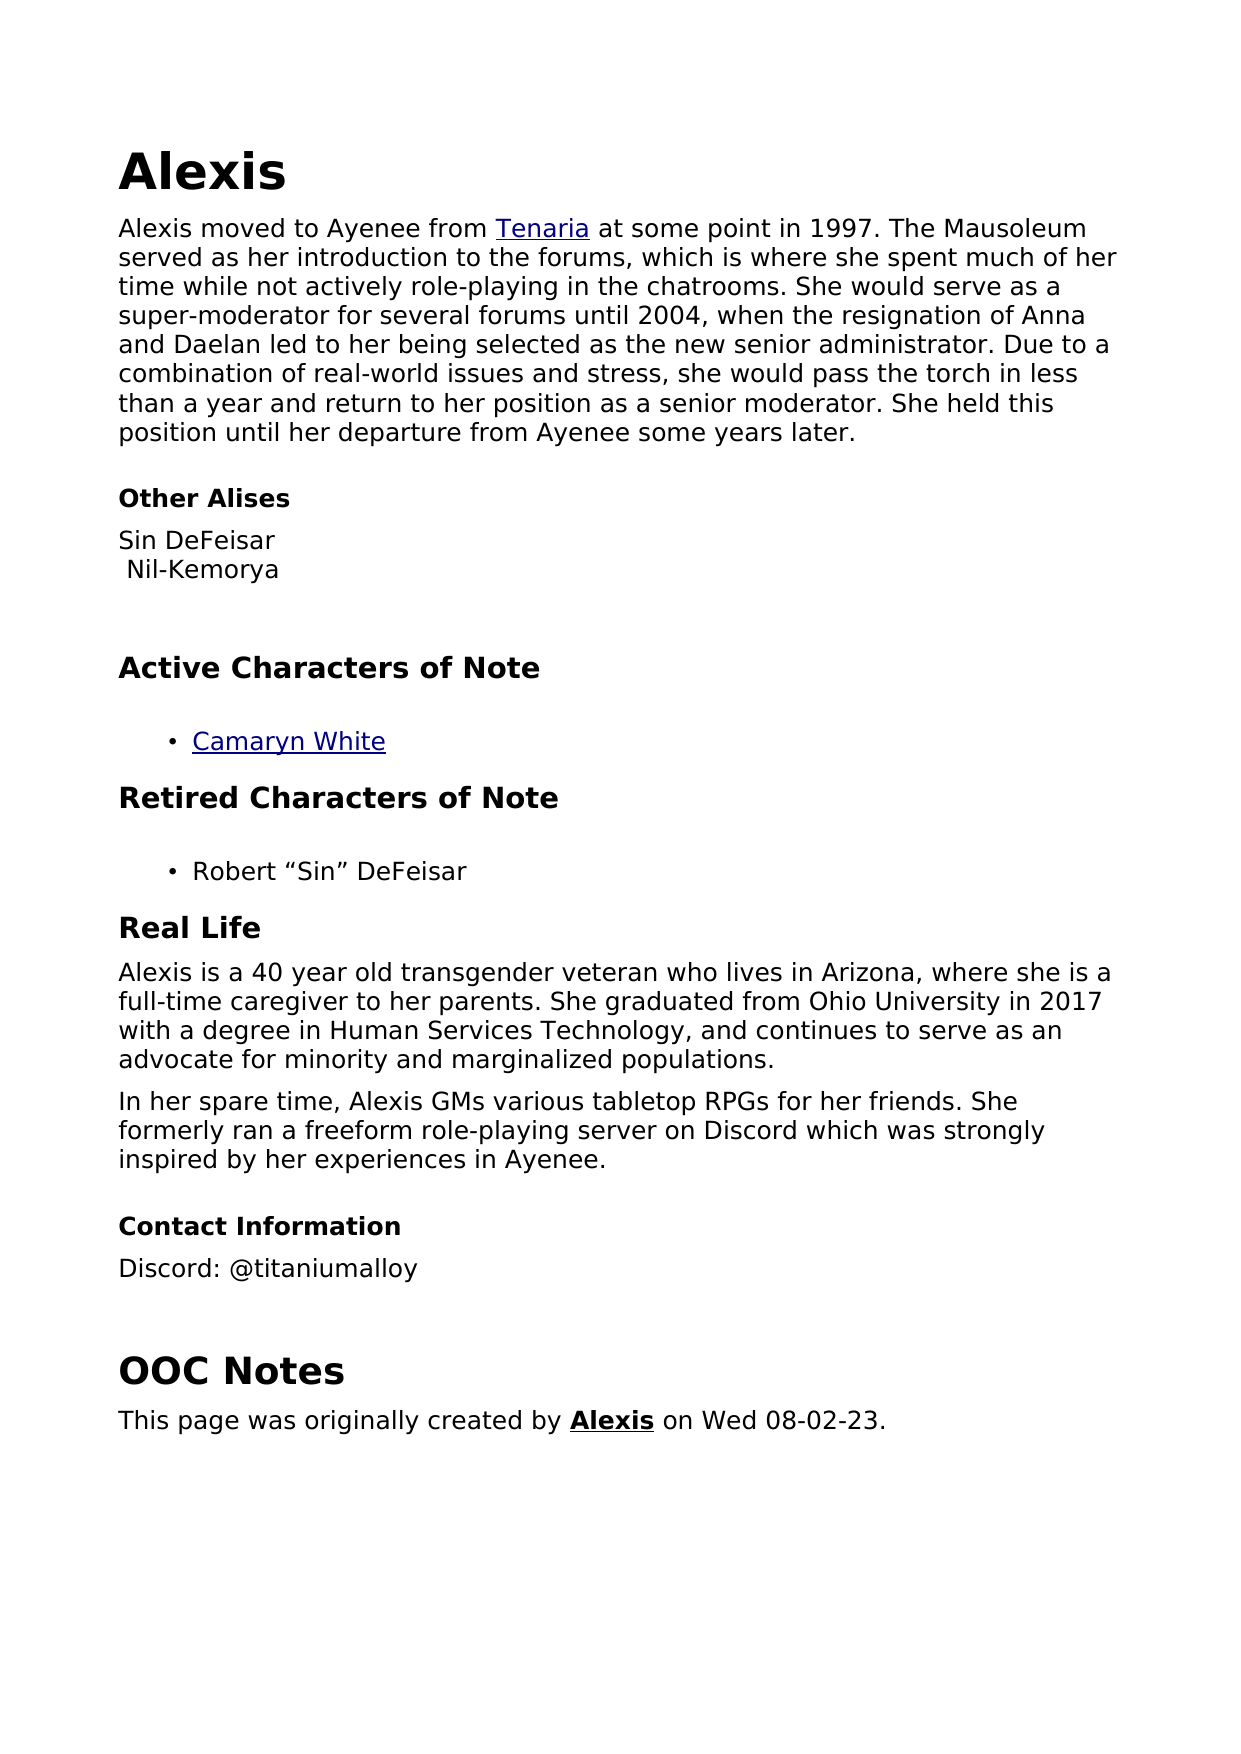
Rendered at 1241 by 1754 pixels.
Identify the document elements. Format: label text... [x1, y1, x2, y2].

text Alexis is a 40 year old transgender veteran who lives in Arizona, where she is a full-time caregiver to her parents. She graduated from Ohio University in 2017 with a degree in Human Services Technology, and continues to serve as an advocate for minority and marginalized populations. [118, 958, 1122, 1075]
subtitle Active Characters of Note [118, 651, 1122, 685]
list Robert “Sin” DeFeisar [177, 857, 1122, 887]
subtitle Contact Information [118, 1212, 1122, 1241]
subtitle Retired Characters of Note [118, 781, 1122, 815]
text Discord: @titaniumalloy [118, 1254, 1122, 1312]
text This page was originally created by Alexis on Wed 08-02-23. [118, 1406, 1122, 1435]
text Sin DeFeisar Nil-Kemorya [118, 526, 1122, 614]
subtitle OOC Notes [118, 1350, 1122, 1393]
text In her spare time, Alexis GMs various tabletop RPGs for her friends. She formerly ran a freeform role-playing server on Discord which was strongly inspired by her experiences in Ayenee. [118, 1087, 1122, 1175]
subtitle Alexis [118, 143, 1122, 201]
text Alexis moved to Ayenee from Tenaria at some point in 1997. The Mausoleum served as her introduction to the forums, which is where she spent much of her time while not actively role-playing in the chatrooms. She would serve as a super-moderator for several forums until 2004, when the resignation of Anna and Daelan led to her being selected as the new senior administrator. Due to a combination of real-world issues and stress, she would pass the torch in less than a year and return to her position as a senior moderator. She held this position until her departure from Ayenee some years later. [118, 214, 1122, 447]
subtitle Real Life [118, 912, 1122, 946]
subtitle Other Alises [118, 485, 1122, 514]
list Camaryn White [177, 727, 1122, 756]
